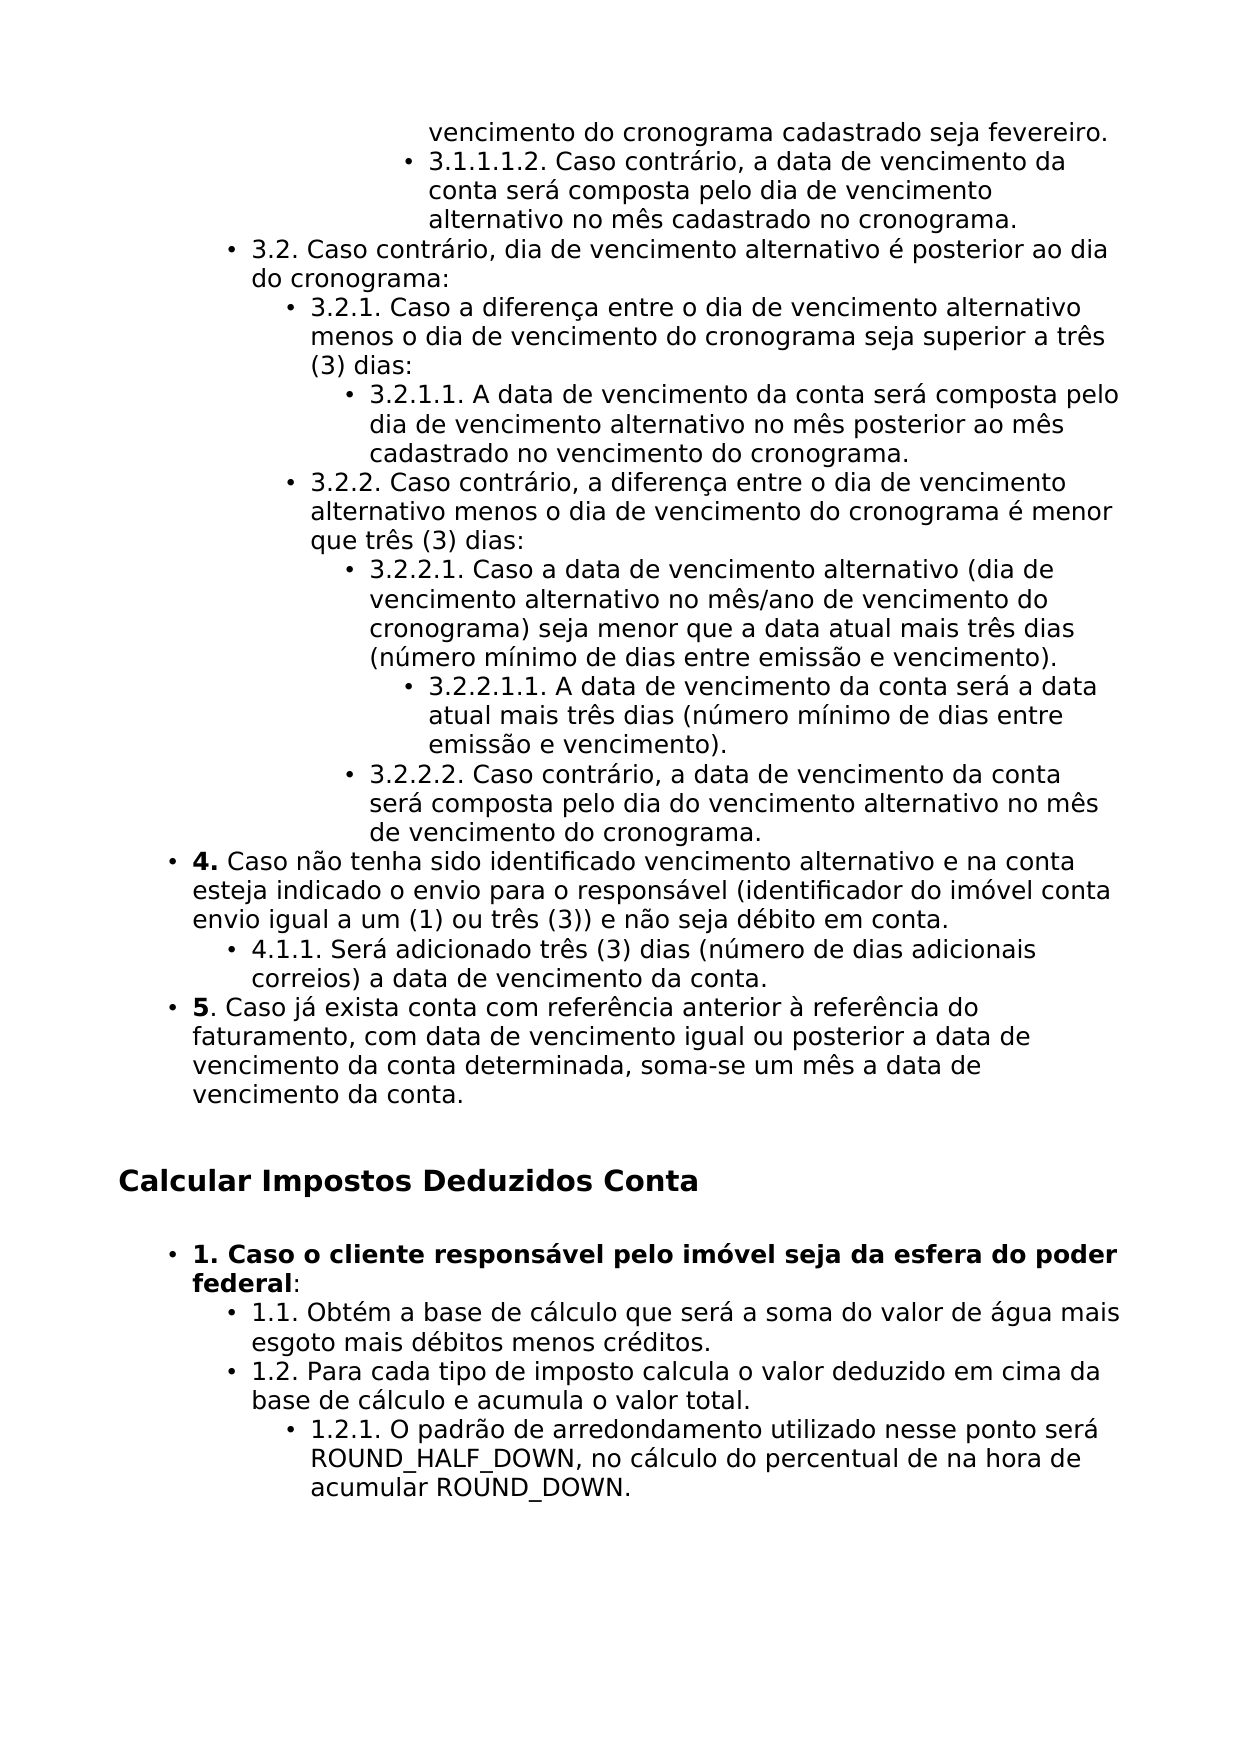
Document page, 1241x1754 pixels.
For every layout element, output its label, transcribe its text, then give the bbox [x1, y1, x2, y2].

list 3.2.2. Caso contrário, a diferença entre o dia de vencimento alternativo menos o dia de vencimento do cronograma é menor que três (3) dias: [295, 468, 1122, 556]
subtitle Calcular Impostos Deduzidos Conta [118, 1164, 1122, 1198]
list 4.1.1. Será adicionado três (3) dias (número de dias adicionais correios) a data de vencimento da conta. [236, 935, 1122, 993]
list 1. Caso o cliente responsável pelo imóvel seja da esfera do poder federal: [177, 1240, 1122, 1298]
list vencimento do cronograma cadastrado seja fevereiro. [413, 118, 1122, 147]
list 3.2.2.1.1. A data de vencimento da conta será a data atual mais três dias (número mínimo de dias entre emissão e vencimento). [413, 672, 1122, 760]
list 3.2.2.1. Caso a data de vencimento alternativo (dia de vencimento alternativo no mês/ano de vencimento do cronograma) seja menor que a data atual mais três dias (número mínimo de dias entre emissão e vencimento). [354, 556, 1122, 672]
list 5. Caso já exista conta com referência anterior à referência do faturamento, com data de vencimento igual ou posterior a data de vencimento da conta determinada, soma-se um mês a data de vencimento da conta. [177, 993, 1122, 1110]
list 1.2.1. O padrão de arredondamento utilizado nesse ponto será ROUND_HALF_DOWN, no cálculo do percentual de na hora de acumular ROUND_DOWN. [295, 1415, 1122, 1503]
list 1.1. Obtém a base de cálculo que será a soma do valor de água mais esgoto mais débitos menos créditos. [236, 1298, 1122, 1357]
list 3.2.1.1. A data de vencimento da conta será composta pelo dia de vencimento alternativo no mês posterior ao mês cadastrado no vencimento do cronograma. [354, 381, 1122, 468]
list 3.2.1. Caso a diferença entre o dia de vencimento alternativo menos o dia de vencimento do cronograma seja superior a três (3) dias: [295, 293, 1122, 381]
list 3.1.1.1.2. Caso contrário, a data de vencimento da conta será composta pelo dia de vencimento alternativo no mês cadastrado no cronograma. [413, 147, 1122, 235]
list 3.2. Caso contrário, dia de vencimento alternativo é posterior ao dia do cronograma: [236, 235, 1122, 293]
list 4. Caso não tenha sido identificado vencimento alternativo e na conta esteja indicado o envio para o responsável (identificador do imóvel conta envio igual a um (1) ou três (3)) e não seja débito em conta. [177, 847, 1122, 935]
list 1.2. Para cada tipo de imposto calcula o valor deduzido em cima da base de cálculo e acumula o valor total. [236, 1357, 1122, 1415]
list 3.2.2.2. Caso contrário, a data de vencimento da conta será composta pelo dia do vencimento alternativo no mês de vencimento do cronograma. [354, 760, 1122, 847]
